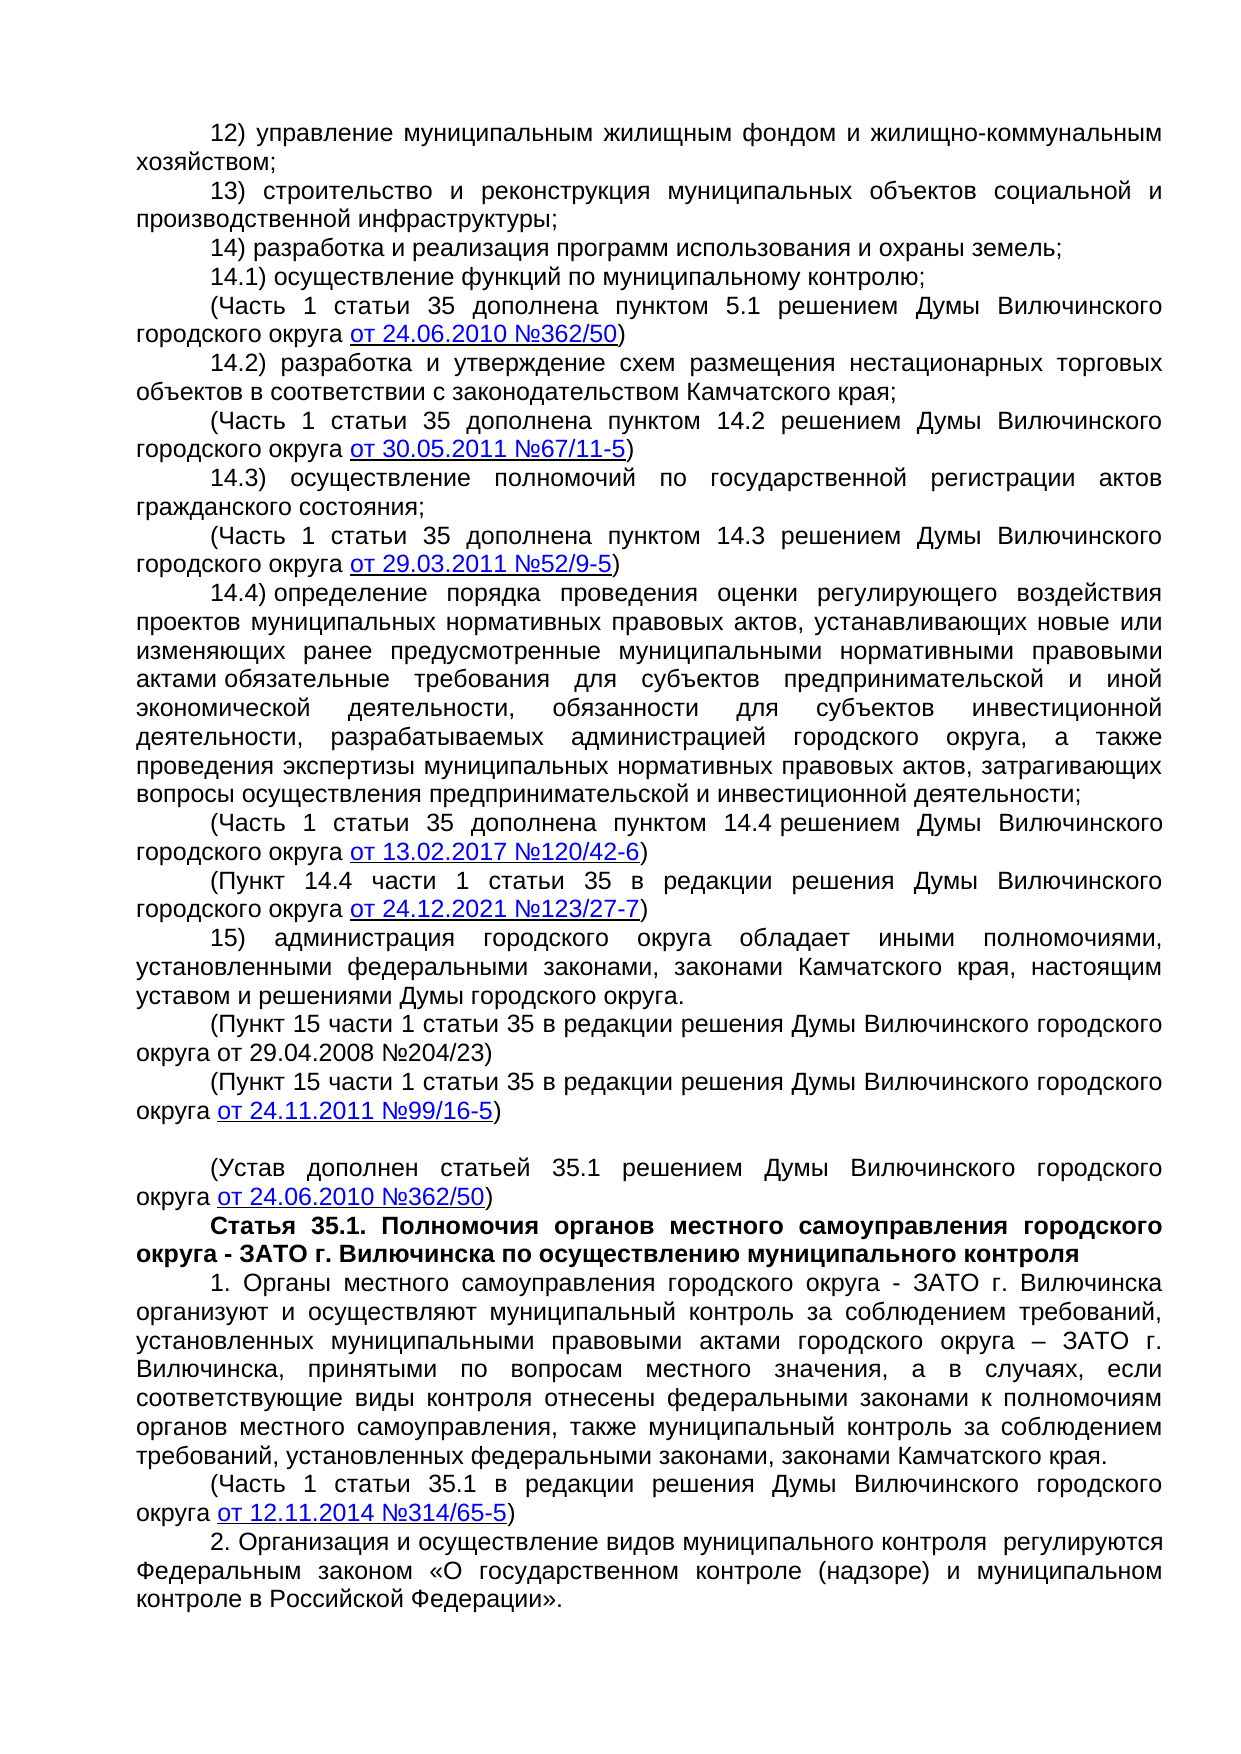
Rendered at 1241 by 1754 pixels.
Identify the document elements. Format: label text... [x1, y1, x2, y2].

text 14.2) разработка и утверждение схем размещения нестационарных торговых объектов в соответствии с законодательством Камчатского края; [136, 348, 1163, 406]
text 14) разработка и реализация программ использования и охраны земель; [136, 233, 1163, 262]
text 14.1) осуществление функций по муниципальному контролю; [136, 262, 1163, 291]
text 1. Органы местного самоуправления городского округа - ЗАТО г. Вилючинска организуют и осуществляют муниципальный контроль за соблюдением требований, установленных муниципальными правовыми актами городского округа – ЗАТО г. Вилючинска, принятыми по вопросам местного значения, а в случаях, если соответствующие виды контроля отнесены федеральными законами к полномочиям органов местного самоуправления, также муниципальный контроль за соблюдением требований, установленных федеральными законами, законами Камчатского края. [136, 1268, 1163, 1469]
text Статья 35.1. Полномочия органов местного самоуправления городского округа - ЗАТО г. Вилючинска по осуществлению муниципального контроля [136, 1211, 1163, 1268]
text (Пункт 15 части 1 статьи 35 в редакции решения Думы Вилючинского городского округа от 29.04.2008 №204/23) [136, 1009, 1163, 1067]
text 14.3) осуществление полномочий по государственной регистрации актов гражданского состояния; [136, 463, 1163, 521]
text (Пункт 15 части 1 статьи 35 в редакции решения Думы Вилючинского городского округа от 24.11.2011 №99/16-5) [136, 1067, 1163, 1124]
text (Устав дополнен статьей 35.1 решением Думы Вилючинского городского округа от 24.06.2010 №362/50) [136, 1153, 1163, 1211]
text 13) строительство и реконструкция муниципальных объектов социальной и производственной инфраструктуры; [136, 176, 1163, 233]
text (Часть 1 статьи 35 дополнена пунктом 5.1 решением Думы Вилючинского городского округа от 24.06.2010 №362/50) [136, 291, 1163, 348]
text (Часть 1 статьи 35.1 в редакции решения Думы Вилючинского городского округа от 12.11.2014 №314/65-5) [136, 1469, 1163, 1527]
text (Часть 1 статьи 35 дополнена пунктом 14.3 решением Думы Вилючинского городского округа от 29.03.2011 №52/9-5) [136, 521, 1163, 578]
text 14.4) определение порядка проведения оценки регулирующего воздействия проектов муниципальных нормативных правовых актов, устанавливающих новые или изменяющих ранее предусмотренные муниципальными нормативными правовыми актами обязательные требования для субъектов предпринимательской и иной экономической деятельности, обязанности для субъектов инвестиционной деятельности, разрабатываемых администрацией городского округа, а также проведения экспертизы муниципальных нормативных правовых актов, затрагивающих вопросы осуществления предпринимательской и инвестиционной деятельности; [136, 578, 1163, 808]
text 15) администрация городского округа обладает иными полномочиями, установленными федеральными законами, законами Камчатского края, настоящим уставом и решениями Думы городского округа. [136, 923, 1163, 1009]
text (Часть 1 статьи 35 дополнена пунктом 14.4 решением Думы Вилючинского городского округа от 13.02.2017 №120/42-6) [136, 808, 1163, 866]
text 2. Организация и осуществление видов муниципального контроля регулируются Федеральным законом «О государственном контроле (надзоре) и муниципальном контроле в Российской Федерации». [136, 1527, 1163, 1613]
text 12) управление муниципальным жилищным фондом и жилищно-коммунальным хозяйством; [136, 118, 1163, 176]
text (Часть 1 статьи 35 дополнена пунктом 14.2 решением Думы Вилючинского городского округа от 30.05.2011 №67/11-5) [136, 406, 1163, 463]
text (Пункт 14.4 части 1 статьи 35 в редакции решения Думы Вилючинского городского округа от 24.12.2021 №123/27-7) [136, 866, 1163, 923]
